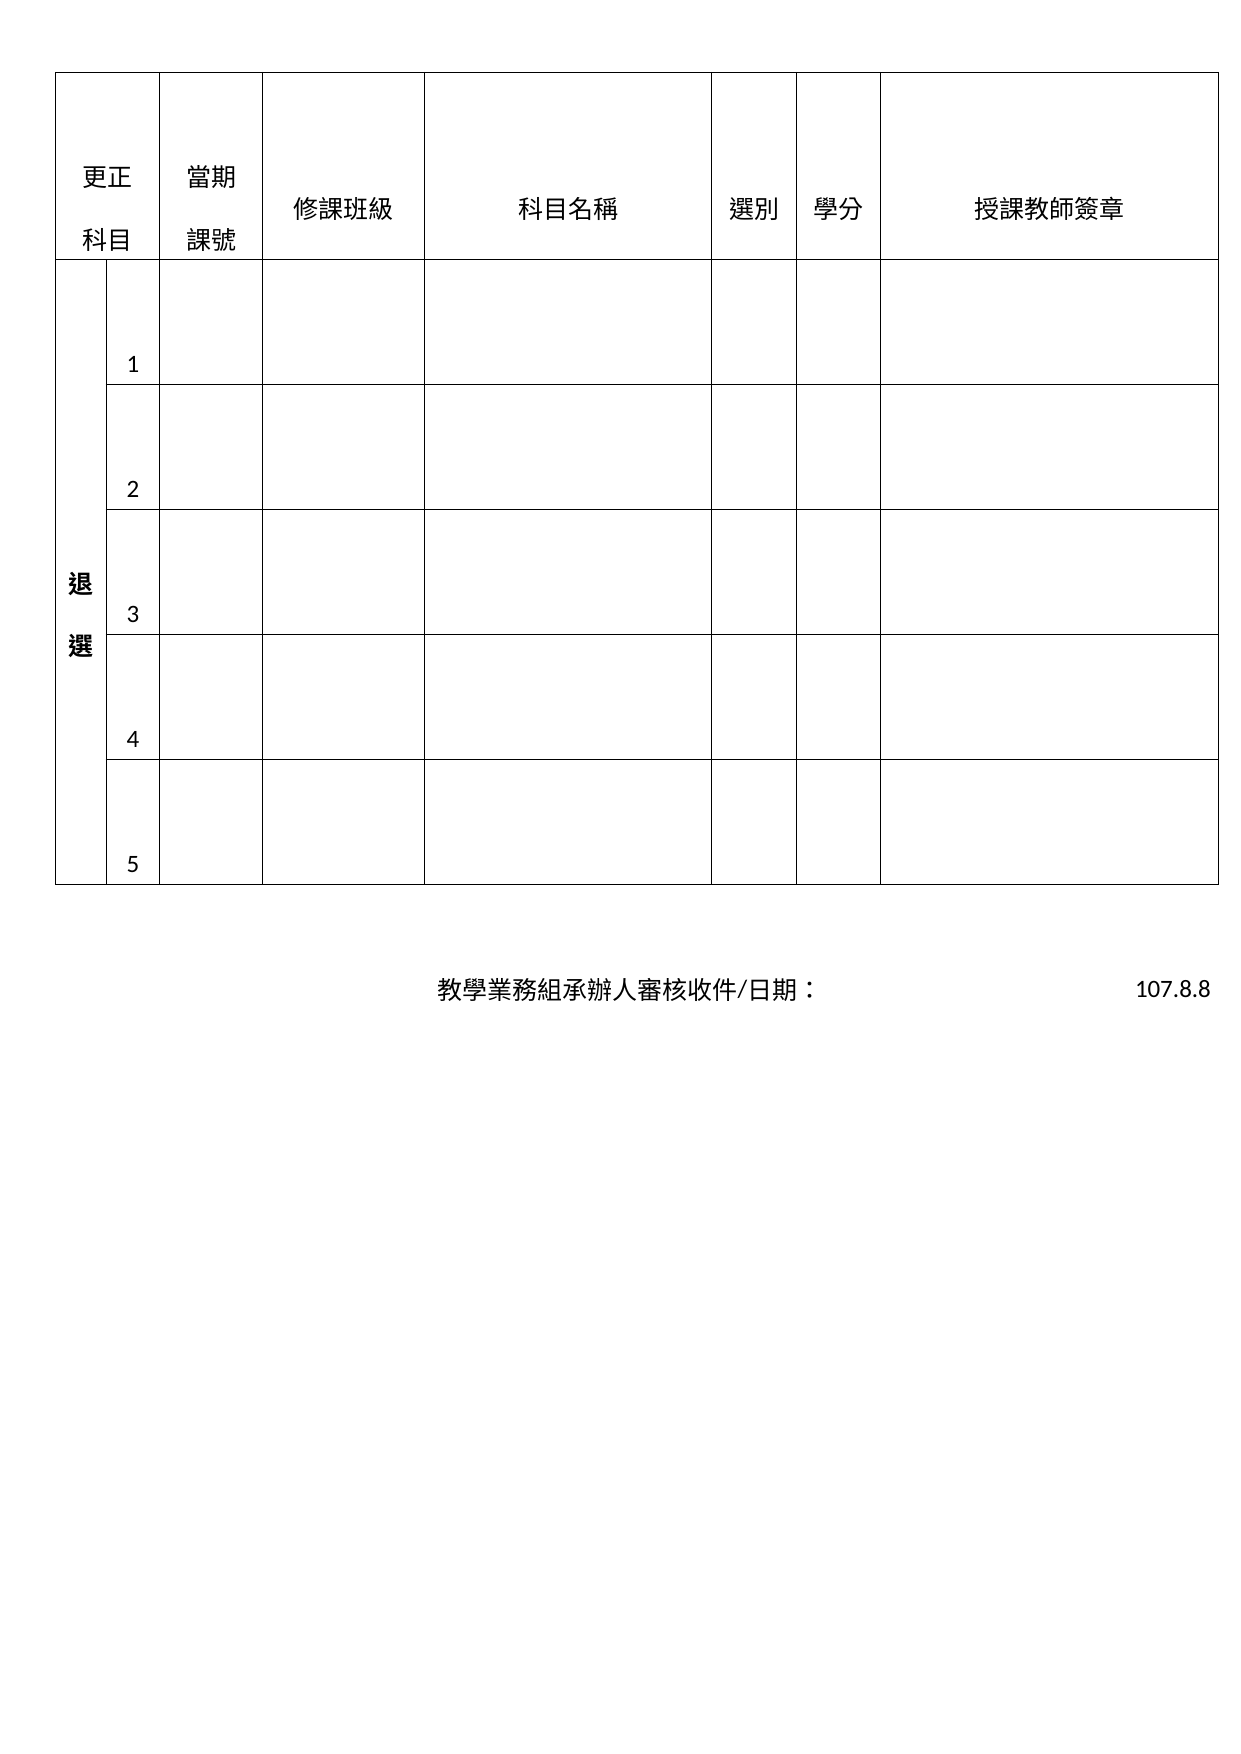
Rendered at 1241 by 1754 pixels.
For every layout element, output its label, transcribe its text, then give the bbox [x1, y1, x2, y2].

table_cell [797, 635, 880, 759]
table_cell [881, 385, 1218, 509]
table_cell [797, 760, 880, 884]
table_header 修課班級 [263, 73, 424, 259]
table_header 授課教師簽章 [881, 73, 1218, 259]
table_cell [425, 760, 711, 884]
table_cell [160, 760, 262, 884]
table_cell [263, 510, 424, 634]
table_cell [712, 760, 796, 884]
table_cell [712, 385, 796, 509]
table_cell [263, 760, 424, 884]
table_cell [712, 260, 796, 384]
table_cell 4 [107, 635, 159, 759]
table_header 科目名稱 [425, 73, 711, 259]
table_cell [425, 260, 711, 384]
table_cell [881, 510, 1218, 634]
text 教學業務組承辦人審核收件/日期： 107.8.8 [44, 947, 1211, 1009]
table_cell [425, 635, 711, 759]
table_cell [712, 510, 796, 634]
table_cell [881, 760, 1218, 884]
table_header 學分 [797, 73, 880, 259]
table_cell 1 [107, 260, 159, 384]
table_cell 3 [107, 510, 159, 634]
table_cell [797, 510, 880, 634]
table_cell [160, 635, 262, 759]
table_cell 2 [107, 385, 159, 509]
table_cell [263, 260, 424, 384]
table_cell [425, 385, 711, 509]
table_cell [160, 385, 262, 509]
table_cell [712, 635, 796, 759]
table_cell [160, 260, 262, 384]
table_cell [160, 510, 262, 634]
table_header 當期 課號 [160, 73, 262, 259]
table_cell [797, 385, 880, 509]
table_cell [797, 260, 880, 384]
table_cell [881, 260, 1218, 384]
table_cell [263, 635, 424, 759]
table_cell [263, 385, 424, 509]
table_cell [425, 510, 711, 634]
table_cell [881, 635, 1218, 759]
table_header 更正 科目 [56, 73, 159, 259]
table_cell 5 [107, 760, 159, 884]
table_cell 退選 [56, 260, 106, 884]
table_header 選別 [712, 73, 796, 259]
